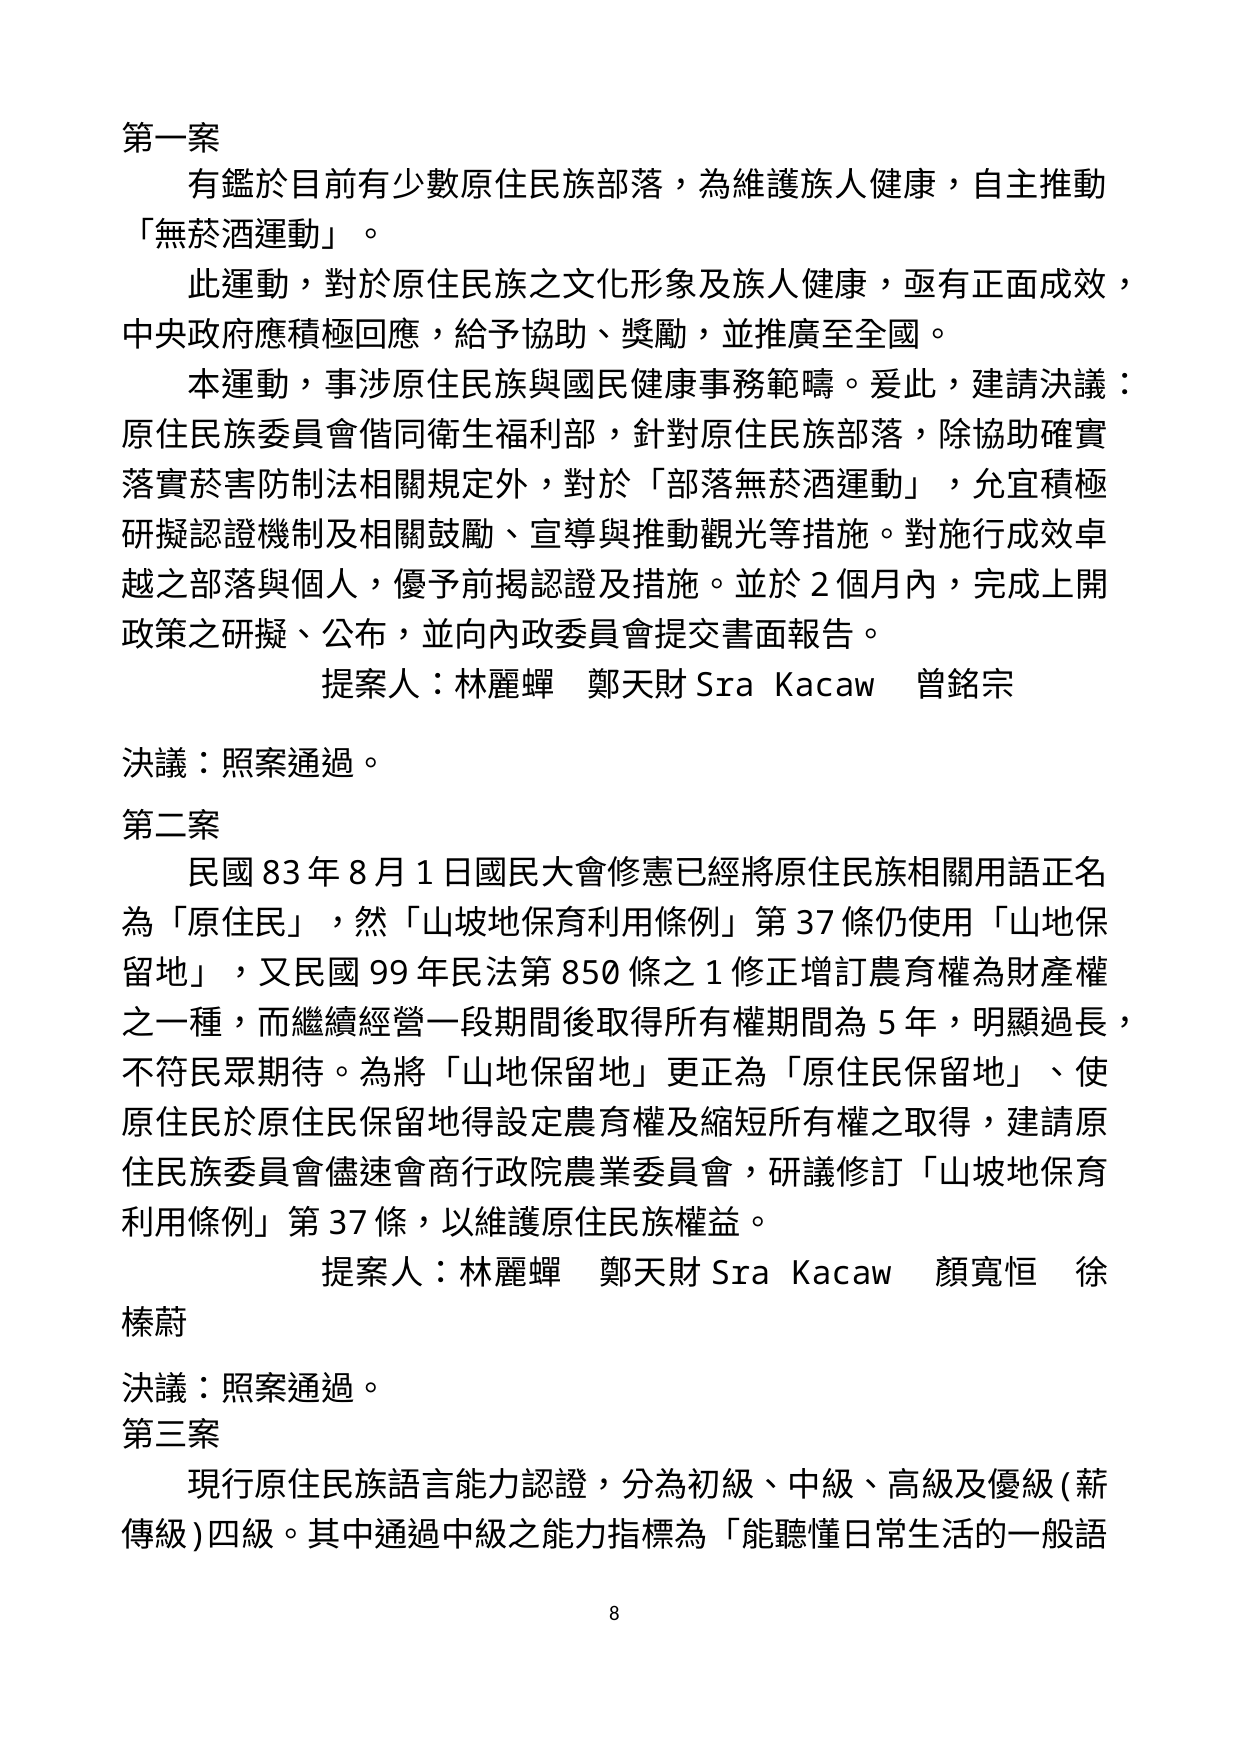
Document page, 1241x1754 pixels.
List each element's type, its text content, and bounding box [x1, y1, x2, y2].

text 此運動，對於原住民族之文化形象及族人健康，亟有正面成效，中央政府應積極回應，給予協助、獎勵，並推廣至全國。 [121, 257, 1108, 357]
text 決議：照案通過。 [121, 719, 1107, 782]
text 民國83年8月1日國民大會修憲已經將原住民族相關用語正名為「原住民」，然「山坡地保育利用條例」第37條仍使用「山地保留地」，又民國99年民法第850條之1修正增訂農育權為財產權之一種，而繼續經營一段期間後取得所有權期間為5年，明顯過長，不符民眾期待。為將「山地保留地」更正為「原住民保留地」、使原住民於原住民保留地得設定農育權及縮短所有權之取得，建請原住民族委員會儘速會商行政院農業委員會，研議修訂「山坡地保育利用條例」第37條，以維護原住民族權益。 [121, 844, 1108, 1244]
text 第二案 [121, 782, 1107, 844]
text 決議：照案通過。 [121, 1344, 1107, 1407]
text 本運動，事涉原住民族與國民健康事務範疇。爰此，建請決議：原住民族委員會偕同衛生福利部，針對原住民族部落，除協助確實落實菸害防制法相關規定外，對於「部落無菸酒運動」，允宜積極研擬認證機制及相關鼓勵、宣導與推動觀光等措施。對施行成效卓越之部落與個人，優予前揭認證及措施。並於2個月內，完成上開政策之研擬、公布，並向內政委員會提交書面報告。 [121, 357, 1108, 657]
text 有鑑於目前有少數原住民族部落，為維護族人健康，自主推動「無菸酒運動」。 [121, 157, 1108, 257]
text 現行原住民族語言能力認證，分為初級、中級、高級及優級(薪傳級)四級。其中通過中級之能力指標為「能聽懂日常生活的一般語 [121, 1457, 1108, 1557]
text 第三案 [121, 1407, 1108, 1457]
text 第一案 [121, 94, 1107, 157]
text 提案人：林麗蟬 鄭天財Sra Kacaw 顏寬恒 徐榛蔚 [121, 1244, 1108, 1344]
text 提案人：林麗蟬 鄭天財Sra Kacaw 曾銘宗 [121, 657, 1108, 707]
